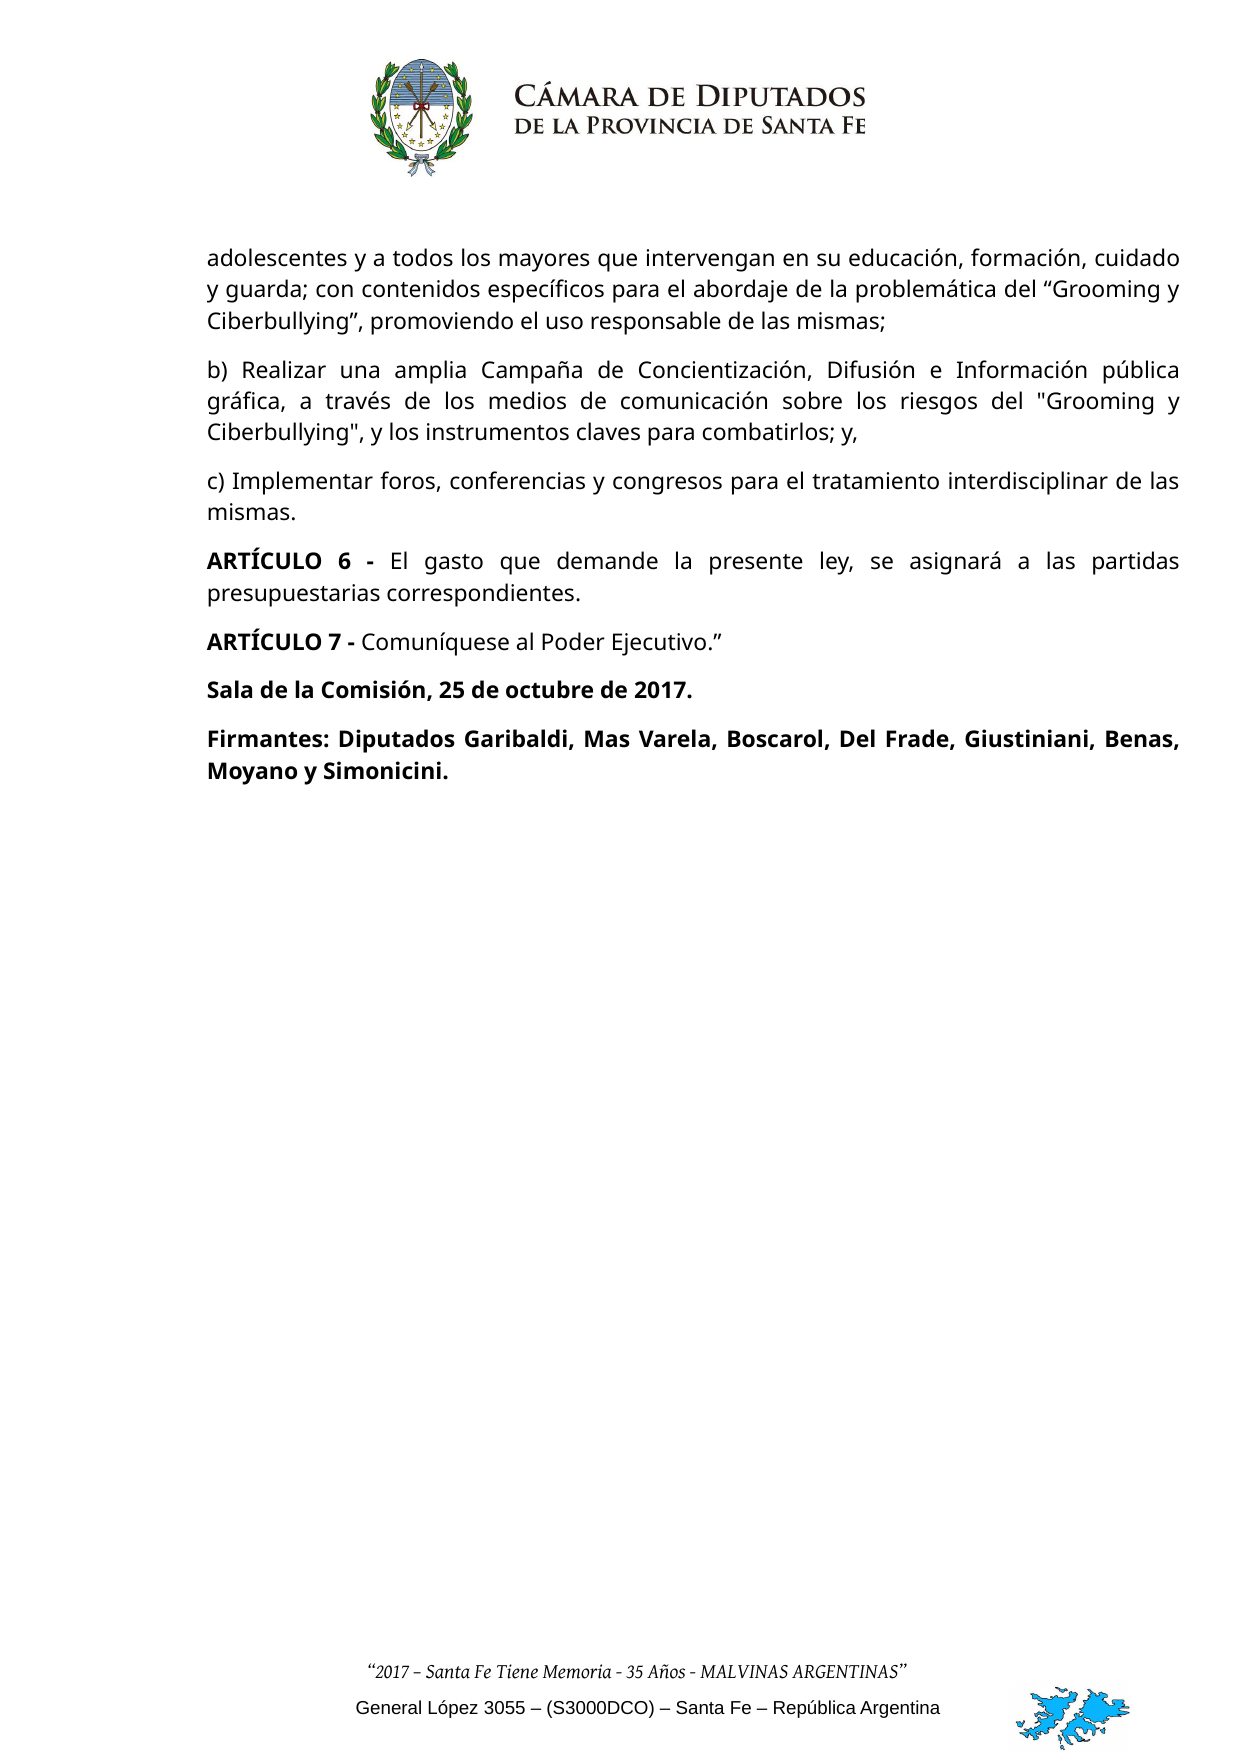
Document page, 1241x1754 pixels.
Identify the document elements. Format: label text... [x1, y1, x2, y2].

text b) Realizar una amplia Campaña de Concientización, Difusión e Información pública gráfica, a través de los medios de comunicación sobre los riesgos del "Grooming y Ciberbullying", y los instrumentos claves para combatirlos; y, [207, 354, 1181, 447]
text adolescentes y a todos los mayores que intervengan en su educación, formación, cuidado y guarda; con contenidos específicos para el abordaje de la problemática del “Grooming y Ciberbullying”, promoviendo el uso responsable de las mismas; [207, 242, 1181, 336]
picture [370, 59, 866, 181]
picture [1010, 1681, 1133, 1754]
text c) Implementar foros, conferencias y congresos para el tratamiento interdisciplinar de las mismas. [207, 465, 1181, 528]
text ARTÍCULO 6 - El gasto que demande la presente ley, se asignará a las partidas presupuestarias correspondientes. [207, 545, 1181, 608]
text ARTÍCULO 7 - Comuníquese al Poder Ejecutivo.” [207, 626, 1181, 657]
text Sala de la Comisión, 25 de octubre de 2017. [207, 674, 1181, 706]
text Firmantes: Diputados Garibaldi, Mas Varela, Boscarol, Del Frade, Giustiniani, Benas, Moyano y Simonicini. [207, 723, 1181, 786]
